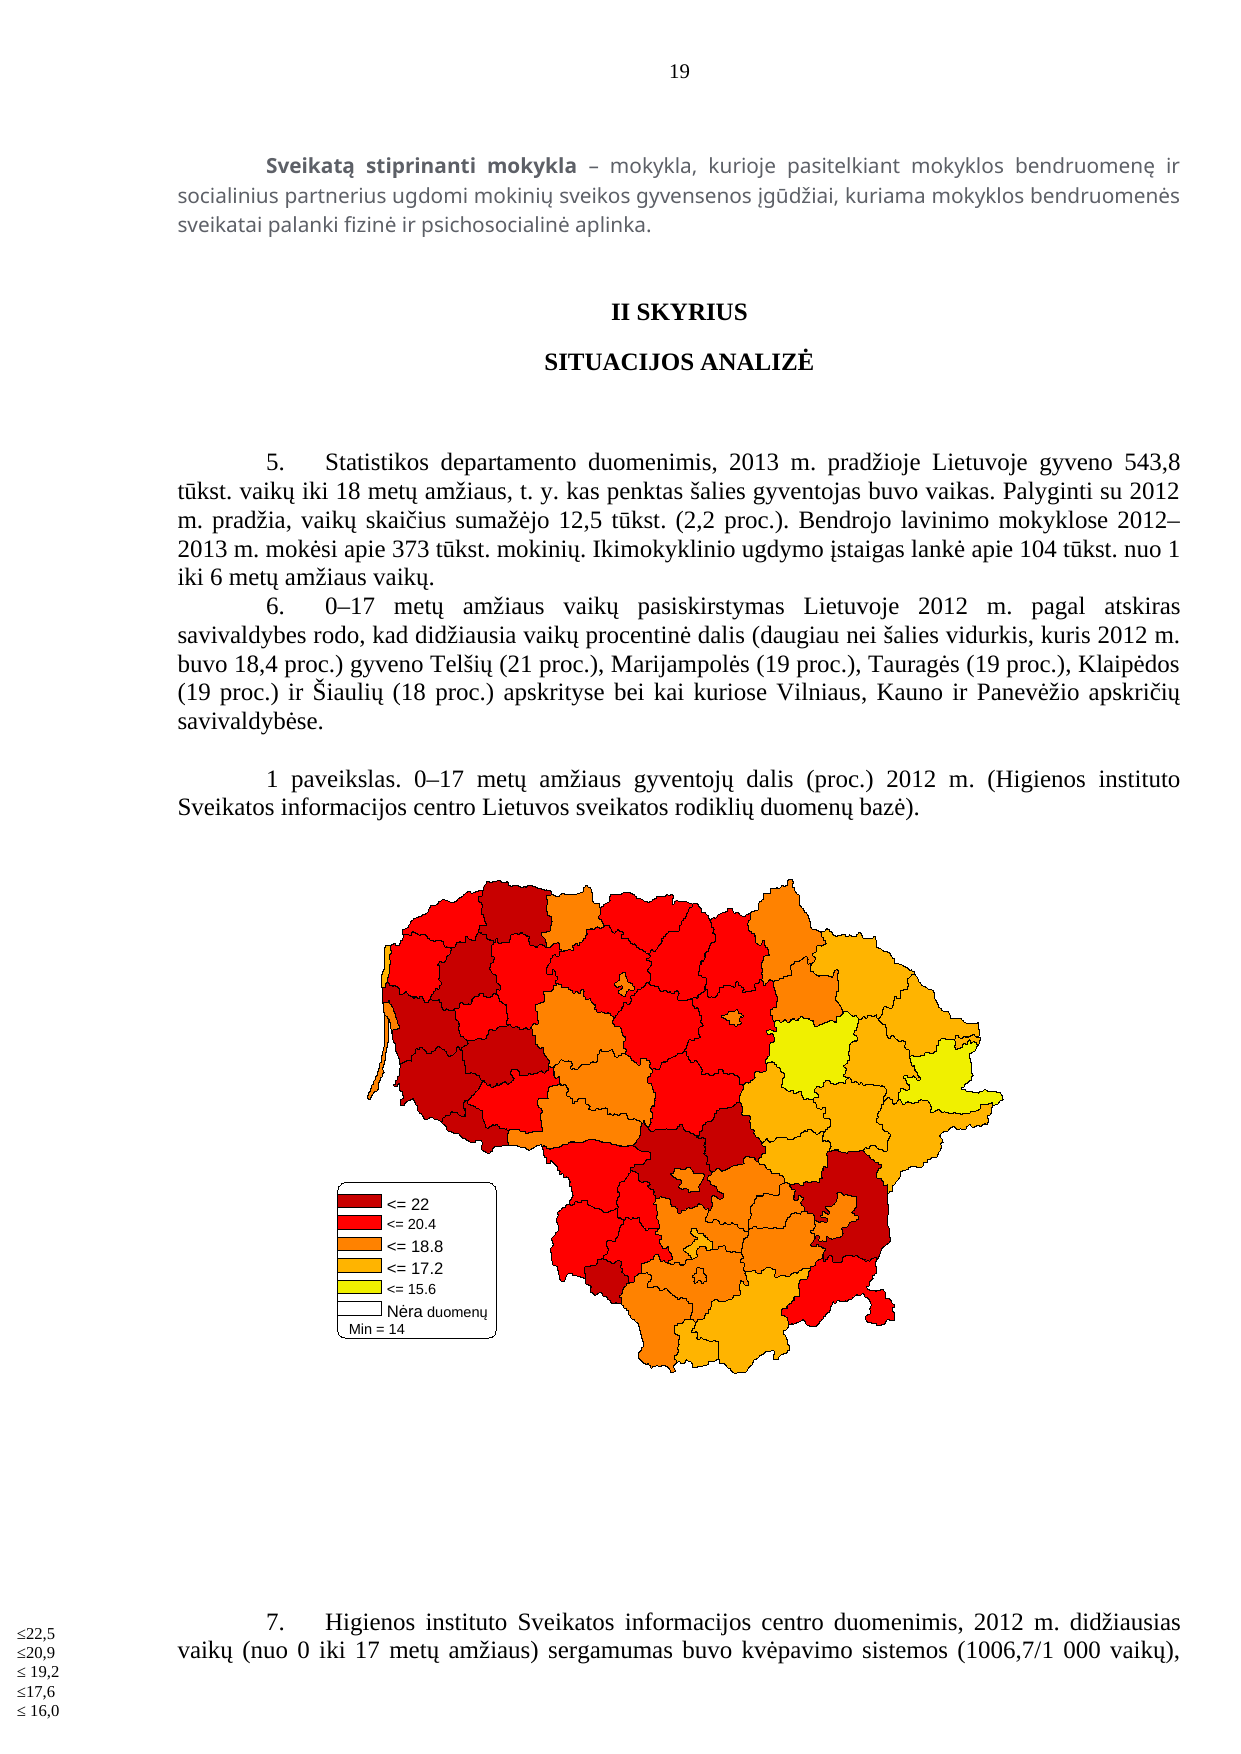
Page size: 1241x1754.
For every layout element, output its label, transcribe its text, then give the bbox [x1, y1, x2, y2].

text SITUACIJOS ANALIZĖ [177, 347, 1181, 376]
text [2, 1616, 80, 1737]
text Sveikatą stiprinanti mokykla – mokykla, kurioje pasitelkiant mokyklos bendruomenę ir socialinius partnerius ugdomi mokinių sveikos gyvensenos įgūdžiai, kuriama mokyklos bendruomenės sveikatai palanki fizinė ir psichosocialinė aplinka. [177, 150, 1181, 239]
text ≤20,9 [17, 1643, 65, 1662]
text 7. Higienos instituto Sveikatos informacijos centro duomenimis, 2012 m. didžiausias vaikų (nuo 0 iki 17 metų amžiaus) sergamumas buvo kvėpavimo sistemos (1006,7/1 000 vaikų), [177, 1607, 1181, 1664]
text ≤17,6 [17, 1681, 65, 1701]
text 6. 0–17 metų amžiaus vaikų pasiskirstymas Lietuvoje 2012 m. pagal atskiras savivaldybes rodo, kad didžiausia vaikų procentinė dalis (daugiau nei šalies vidurkis, kuris 2012 m. buvo 18,4 proc.) gyveno Telšių (21 proc.), Marijampolės (19 proc.), Tauragės (19 proc.), Klaipėdos (19 proc.) ir Šiaulių (18 proc.) apskrityse bei kai kuriose Vilniaus, Kauno ir Panevėžio apskričių savivaldybėse. [177, 591, 1181, 735]
text ≤ 19,2 [17, 1662, 65, 1681]
text II SKYRIUS [177, 297, 1181, 325]
text ≤22,5 [17, 1624, 65, 1643]
text 1 paveikslas. 0–17 metų amžiaus gyventojų dalis (proc.) 2012 m. (Higienos instituto Sveikatos informacijos centro Lietuvos sveikatos rodiklių duomenų bazė). [177, 764, 1181, 821]
text ≤ 16,0 [17, 1701, 65, 1720]
text 5. Statistikos departamento duomenimis, 2013 m. pradžioje Lietuvoje gyveno 543,8 tūkst. vaikų iki 18 metų amžiaus, t. y. kas penktas šalies gyventojas buvo vaikas. Palyginti su 2012 m. pradžia, vaikų skaičius sumažėjo 12,5 tūkst. (2,2 proc.). Bendrojo lavinimo mokyklose 2012–2013 m. mokėsi apie 373 tūkst. mokinių. Ikimokyklinio ugdymo įstaigas lankė apie 104 tūkst. nuo 1 iki 6 metų amžiaus vaikų. [177, 447, 1181, 591]
